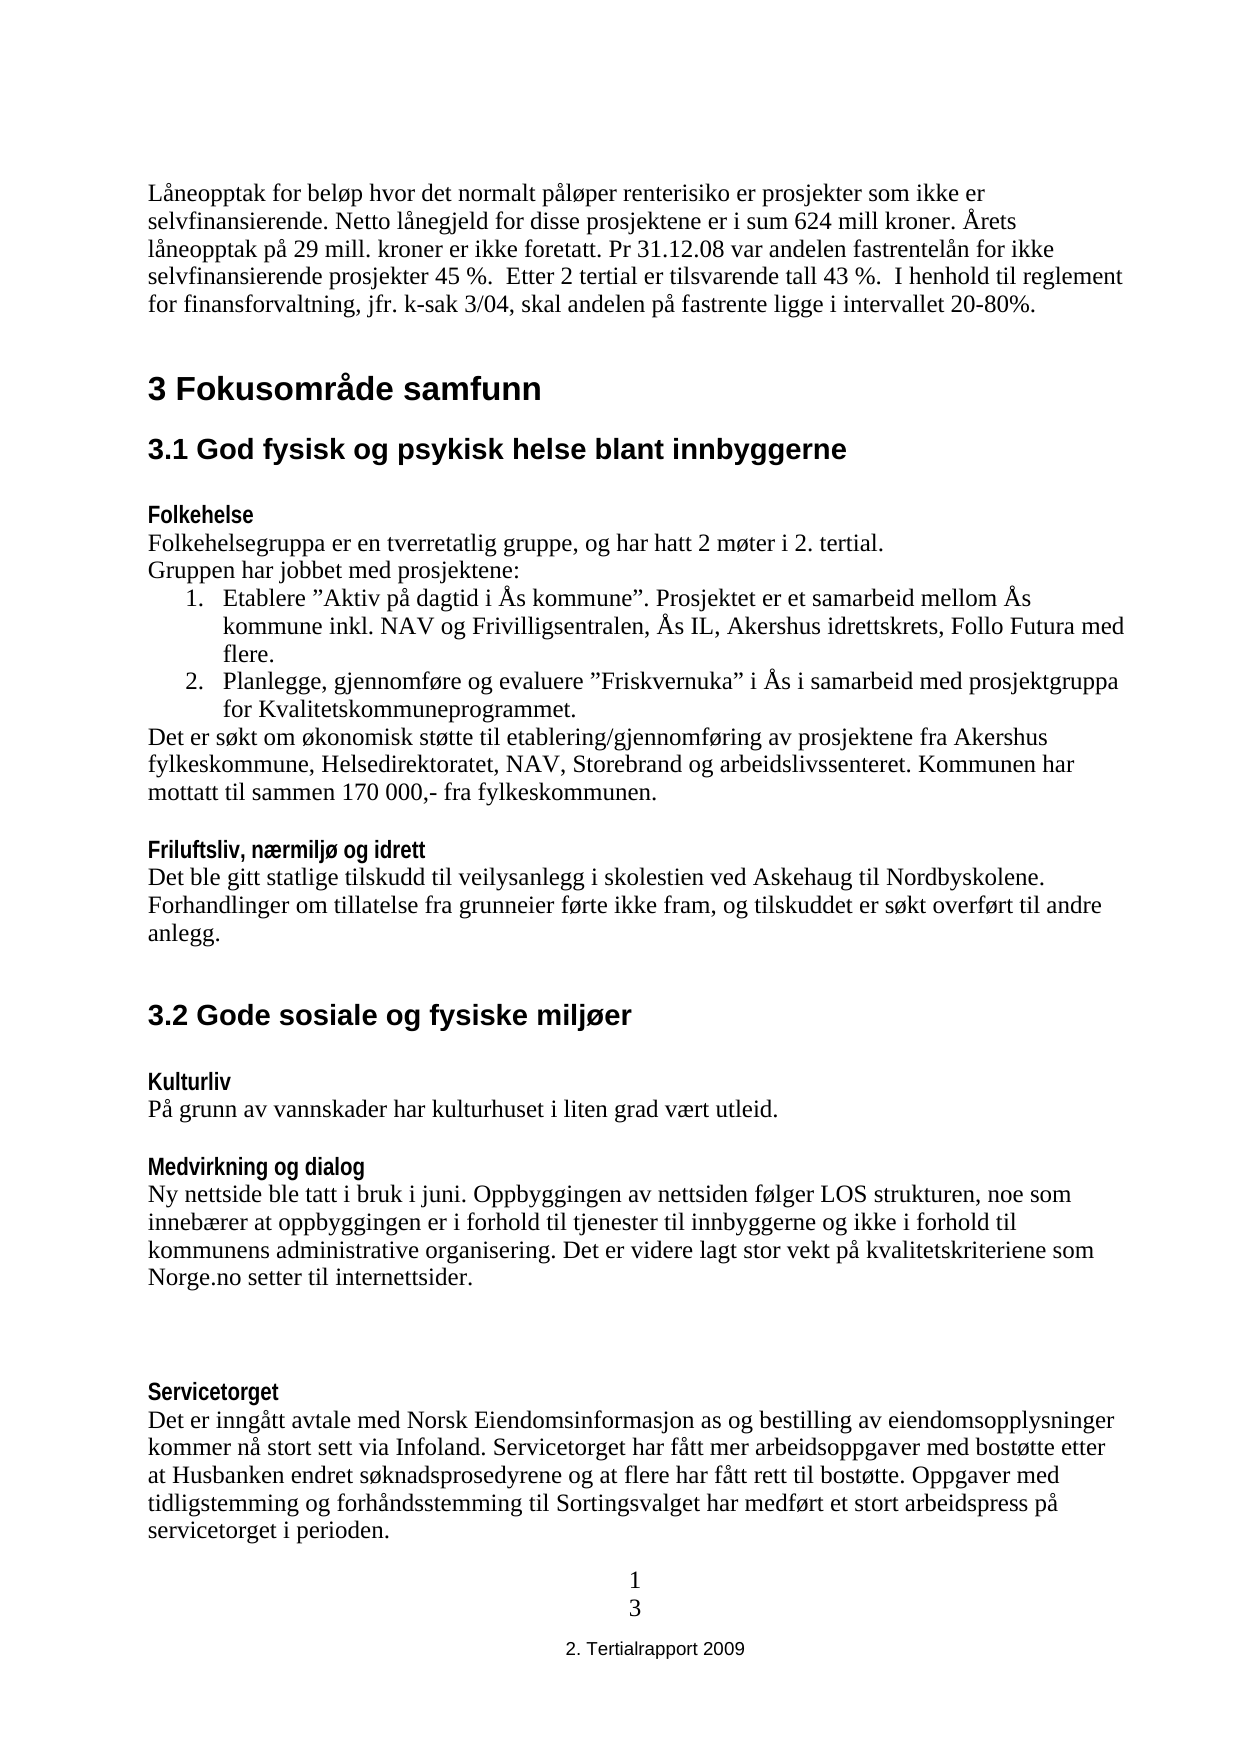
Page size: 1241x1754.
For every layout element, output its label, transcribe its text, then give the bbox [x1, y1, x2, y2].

text Det er søkt om økonomisk støtte til etablering/gjennomføring av prosjektene fra Akershus fylkeskommune, Helsedirektoratet, NAV, Storebrand og arbeidslivssenteret. Kommunen har mottatt til sammen 170 000,- fra fylkeskommunen. [148, 723, 1125, 806]
text På grunn av vannskader har kulturhuset i liten grad vært utleid. [148, 1095, 1125, 1123]
text Servicetorget [148, 1377, 1125, 1406]
text Låneopptak for beløp hvor det normalt påløper renterisiko er prosjekter som ikke er selvfinansierende. Netto lånegjeld for disse prosjektene er i sum 624 mill kroner. Årets låneopptak på 29 mill. kroner er ikke foretatt. Pr 31.12.08 var andelen fastrentelån for ikke selvfinansierende prosjekter 45 %. Etter 2 tertial er tilsvarende tall 43 %. I henhold til reglement for finansforvaltning, jfr. k-sak 3/04, skal andelen på fastrente ligge i intervallet 20-80%. [148, 179, 1125, 318]
text Folkehelse [148, 500, 1125, 529]
text Det ble gitt statlige tilskudd til veilysanlegg i skolestien ved Askehaug til Nordbyskolene. Forhandlinger om tillatelse fra grunneier førte ikke fram, og tilskuddet er søkt overført til andre anlegg. [148, 863, 1125, 946]
subtitle 3.1 God fysisk og psykisk helse blant innbyggerne [148, 433, 1125, 465]
text Medvirkning og dialog [148, 1152, 1125, 1180]
subtitle 3 Fokusområde samfunn [148, 371, 1125, 408]
text Gruppen har jobbet med prosjektene: [148, 557, 1125, 584]
text Ny nettside ble tatt i bruk i juni. Oppbyggingen av nettsiden følger LOS strukturen, noe som innebærer at oppbyggingen er i forhold til tjenester til innbyggerne og ikke i forhold til kommunens administrative organisering. Det er videre lagt stor vekt på kvalitetskriteriene som Norge.no setter til internettsider. [148, 1180, 1125, 1291]
text Det er inngått avtale med Norsk Eiendomsinformasjon as og bestilling av eiendomsopplysninger kommer nå stort sett via Infoland. Servicetorget har fått mer arbeidsoppgaver med bostøtte etter at Husbanken endret søknadsprosedyrene og at flere har fått rett til bostøtte. Oppgaver med tidligstemming og forhåndsstemming til Sortingsvalget har medført et stort arbeidspress på servicetorget i perioden. [148, 1406, 1125, 1544]
subtitle 3.2 Gode sosiale og fysiske miljøer [148, 999, 1125, 1032]
text Folkehelsegruppa er en tverretatlig gruppe, og har hatt 2 møter i 2. tertial. [148, 529, 1125, 557]
text Kulturliv [148, 1067, 1125, 1095]
text Friluftsliv, nærmiljø og idrett [148, 835, 1125, 863]
list Etablere ”Aktiv på dagtid i Ås kommune”. Prosjektet er et samarbeid mellom Ås kommune inkl. NAV og Frivilligsentralen, Ås IL, Akershus idrettskrets, Follo Futura med flere. [185, 584, 1125, 667]
list Planlegge, gjennomføre og evaluere ”Friskvernuka” i Ås i samarbeid med prosjektgruppa for Kvalitetskommuneprogrammet. [185, 667, 1125, 723]
